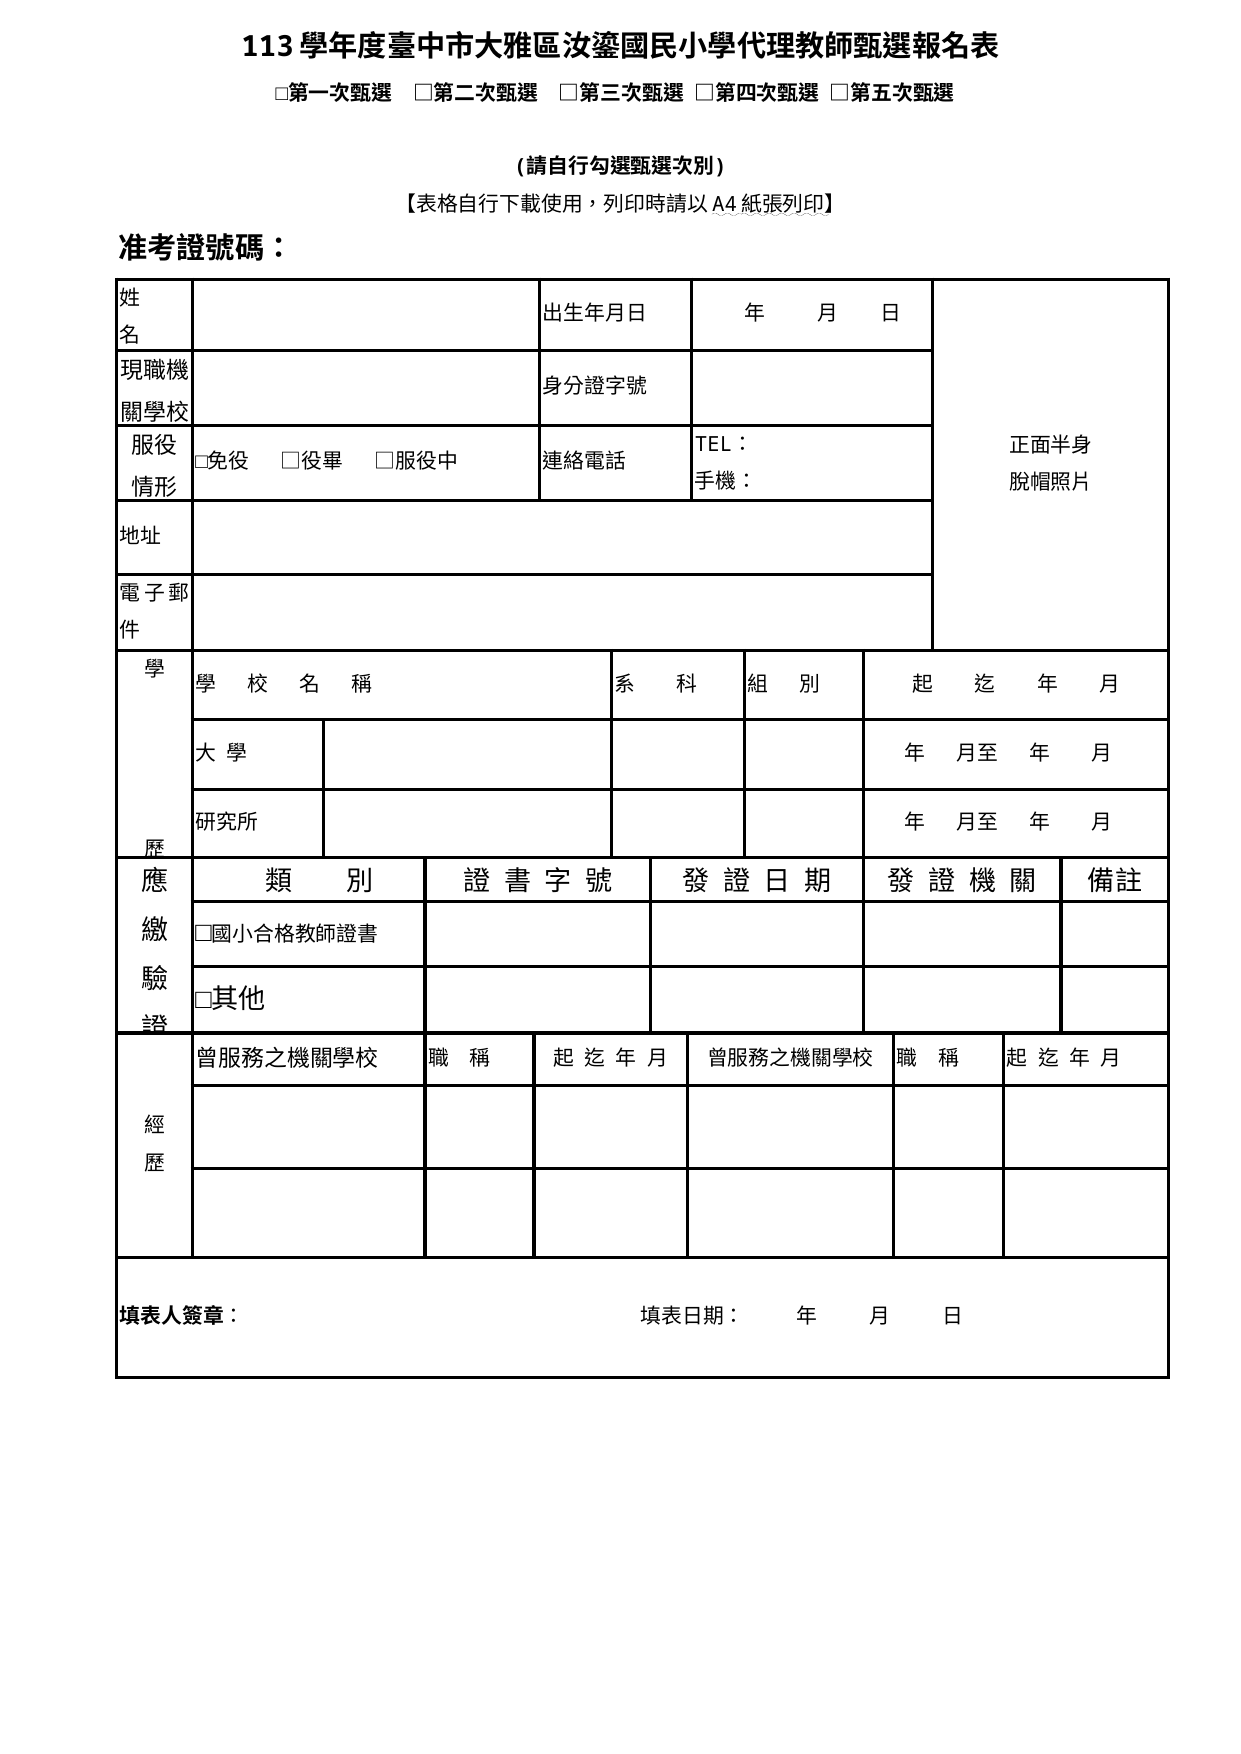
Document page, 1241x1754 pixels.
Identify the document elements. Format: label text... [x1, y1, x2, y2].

table_cell 填表人簽章： 填表日期： 年 月 日 [118, 1259, 1167, 1376]
table_cell 發 證 日 期 [652, 859, 862, 899]
table_header 年 月 日 [693, 281, 931, 349]
table_cell [194, 502, 931, 573]
table_cell [194, 352, 538, 424]
table_cell [746, 791, 862, 856]
table_cell [427, 1170, 532, 1256]
table_cell [652, 968, 862, 1031]
table_cell [865, 968, 1059, 1031]
text 【表格自行下載使用，列印時請以A4紙張列印】 [118, 187, 1122, 217]
table_cell [865, 903, 1059, 965]
table_cell 經 歷 [118, 1035, 191, 1256]
text (請自行勾選甄選次別) [118, 149, 1122, 179]
table_cell 發 證 機 關 [865, 859, 1059, 899]
table_cell [689, 1170, 892, 1256]
table_cell 職 稱 [427, 1035, 532, 1084]
table_cell [1063, 968, 1167, 1031]
table_cell [536, 1170, 686, 1256]
table_header 正面半身 脫帽照片 [934, 281, 1167, 649]
table_cell 大 學 [194, 721, 322, 788]
table_cell [427, 1087, 532, 1167]
text □第一次甄選 □第二次甄選 □第三次甄選 □第四次甄選 □第五次甄選 [118, 76, 1122, 106]
table_cell 曾服務之機關學校 [194, 1035, 423, 1084]
table_cell [613, 721, 743, 788]
text 准考證號碼： [118, 225, 1122, 267]
table_header [194, 281, 538, 349]
table_header 姓 名 [118, 281, 191, 349]
table_cell 學 歷 [118, 652, 191, 856]
table_cell 證 書 字 號 [427, 859, 649, 899]
table_cell 學 校 名 稱 [194, 652, 610, 718]
table_header 出生年月日 [541, 281, 690, 349]
table_cell [194, 1087, 423, 1167]
table_cell 起 迄 年 月 [1005, 1035, 1167, 1084]
table_cell [194, 1170, 423, 1256]
table_cell 現職機關學校 [118, 352, 191, 424]
table_cell 地址 [118, 502, 191, 573]
table_cell □國小合格教師證書 [194, 903, 423, 965]
table_cell [427, 968, 649, 1031]
table_cell [1005, 1087, 1167, 1167]
table_cell 服役 情形 [118, 427, 191, 499]
table_cell [895, 1170, 1002, 1256]
table_cell [325, 791, 610, 856]
table_cell [1063, 903, 1167, 965]
table_cell 類 別 [194, 859, 423, 899]
table_cell 年 月至 年 月 [865, 791, 1167, 856]
table_cell [746, 721, 862, 788]
table_cell 年 月至 年 月 [865, 721, 1167, 788]
table_cell 系 科 [613, 652, 743, 718]
table_cell TEL： 手機： [693, 427, 931, 499]
table_cell 起 迄 年 月 [865, 652, 1167, 718]
table_cell [1005, 1170, 1167, 1256]
table_cell 電子郵件 [118, 576, 191, 649]
table_cell 應 繳 驗 證 件 [118, 859, 191, 1031]
table_cell 曾服務之機關學校 [689, 1035, 892, 1084]
table_cell [652, 903, 862, 965]
table_cell [536, 1087, 686, 1167]
table_cell 研究所 [194, 791, 322, 856]
table_cell [613, 791, 743, 856]
table_cell 起 迄 年 月 [536, 1035, 686, 1084]
table_cell [693, 352, 931, 424]
table_cell [895, 1087, 1002, 1167]
table_cell 身分證字號 [541, 352, 690, 424]
table_cell [194, 576, 931, 649]
table_cell [325, 721, 610, 788]
table_cell □其他 [194, 968, 423, 1031]
table_cell [427, 903, 649, 965]
table_cell 連絡電話 [541, 427, 690, 499]
table_cell [689, 1087, 892, 1167]
table_cell 備註 [1063, 859, 1167, 899]
table_cell □免役 □役畢 □服役中 [194, 427, 538, 499]
table_cell 組 別 [746, 652, 862, 718]
text 113學年度臺中市大雅區汝鎏國民小學代理教師甄選報名表 [118, 23, 1122, 65]
table_cell 職 稱 [895, 1035, 1002, 1084]
